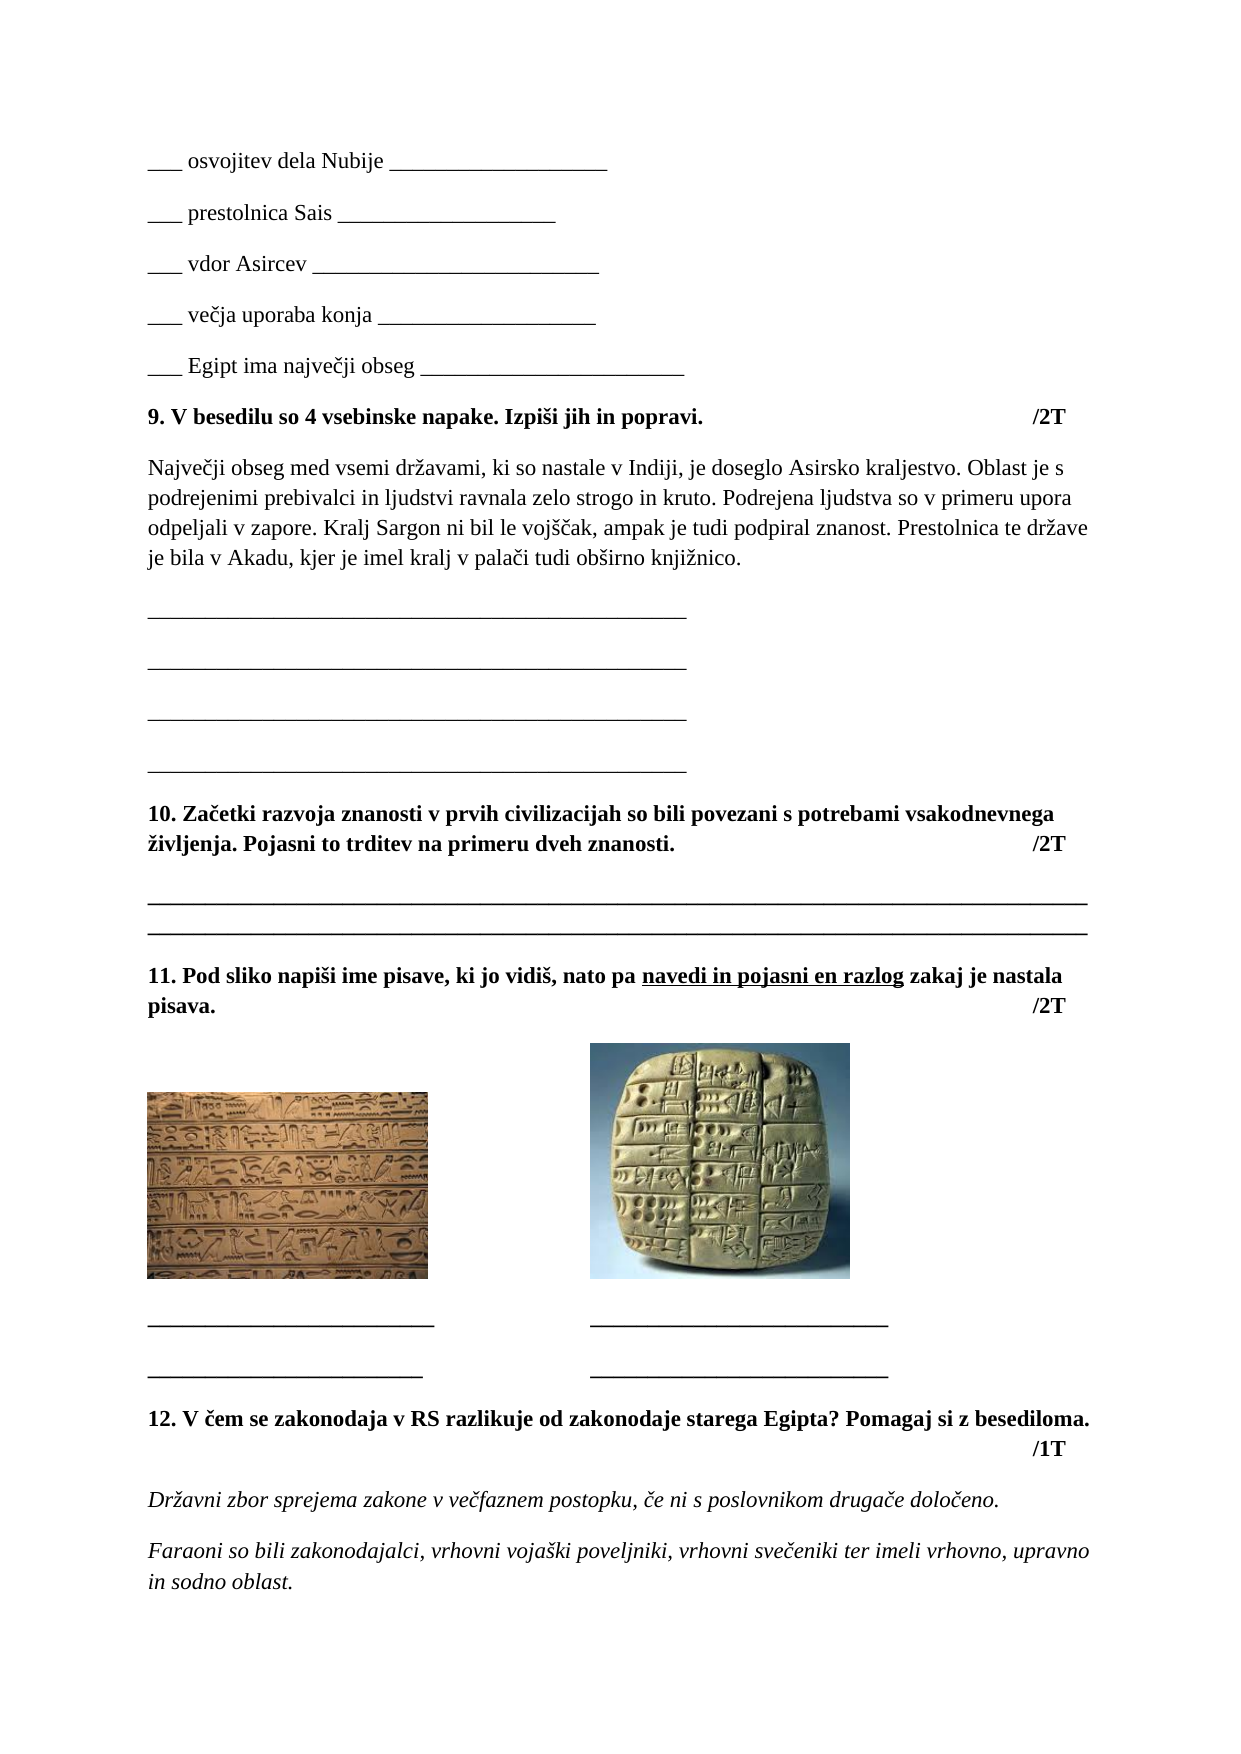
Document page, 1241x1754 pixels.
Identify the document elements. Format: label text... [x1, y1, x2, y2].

text ___ prestolnica Sais ___________________ [148, 199, 1093, 225]
text 12. V čem se zakonodaja v RS razlikuje od zakonodaje starega Egipta? Pomagaj si z besediloma. /1T [148, 1405, 1093, 1462]
text Faraoni so bili zakonodajalci, vrhovni vojaški poveljniki, vrhovni svečeniki ter imeli vrhovno, upravno in sodno oblast. [148, 1537, 1093, 1594]
text _______________________________________________ [148, 698, 1093, 724]
text ___ osvojitev dela Nubije ___________________ [148, 148, 1093, 174]
text 9. V besedilu so 4 vsebinske napake. Izpiši jih in popravi. /2T [148, 403, 1093, 429]
text Največji obseg med vsemi državami, ki so nastale v Indiji, je doseglo Asirsko kraljestvo. Oblast je s podrejenimi prebivalci in ljudstvi ravnala zelo strogo in kruto. Podrejena ljudstva so v primeru upora odpeljali v zapore. Kralj Sargon ni bil le vojščak, ampak je tudi podpiral znanost. Prestolnica te države je bila v Akadu, kjer je imel kralj v palači tudi obširno knjižnico. [148, 454, 1093, 571]
text _______________________________________________ [148, 596, 1093, 622]
text 10. Začetki razvoja znanosti v prvih civilizacijah so bili povezani s potrebami vsakodnevnega življenja. Pojasni to trditev na primeru dveh znanosti. /2T [148, 800, 1093, 856]
text ____________________________________________________________________________________________________________________________________________________________________ [148, 881, 1093, 937]
text _______________________________________________ [148, 749, 1093, 775]
text _________________________ __________________________ [148, 1303, 1093, 1329]
text ________________________ __________________________ [148, 1354, 1093, 1381]
text _______________________________________________ [148, 647, 1093, 673]
text ___ večja uporaba konja ___________________ [148, 301, 1093, 327]
text Državni zbor sprejema zakone v večfaznem postopku, če ni s poslovnikom drugače določeno. [148, 1486, 1093, 1513]
text ___ Egipt ima največji obseg _______________________ [148, 352, 1093, 378]
text ___ vdor Asircev _________________________ [148, 250, 1093, 276]
picture [590, 1043, 850, 1279]
picture [147, 1092, 428, 1279]
text 11. Pod sliko napiši ime pisave, ki jo vidiš, nato pa navedi in pojasni en razlog zakaj je nastala pisava. /2T [148, 962, 1093, 1019]
